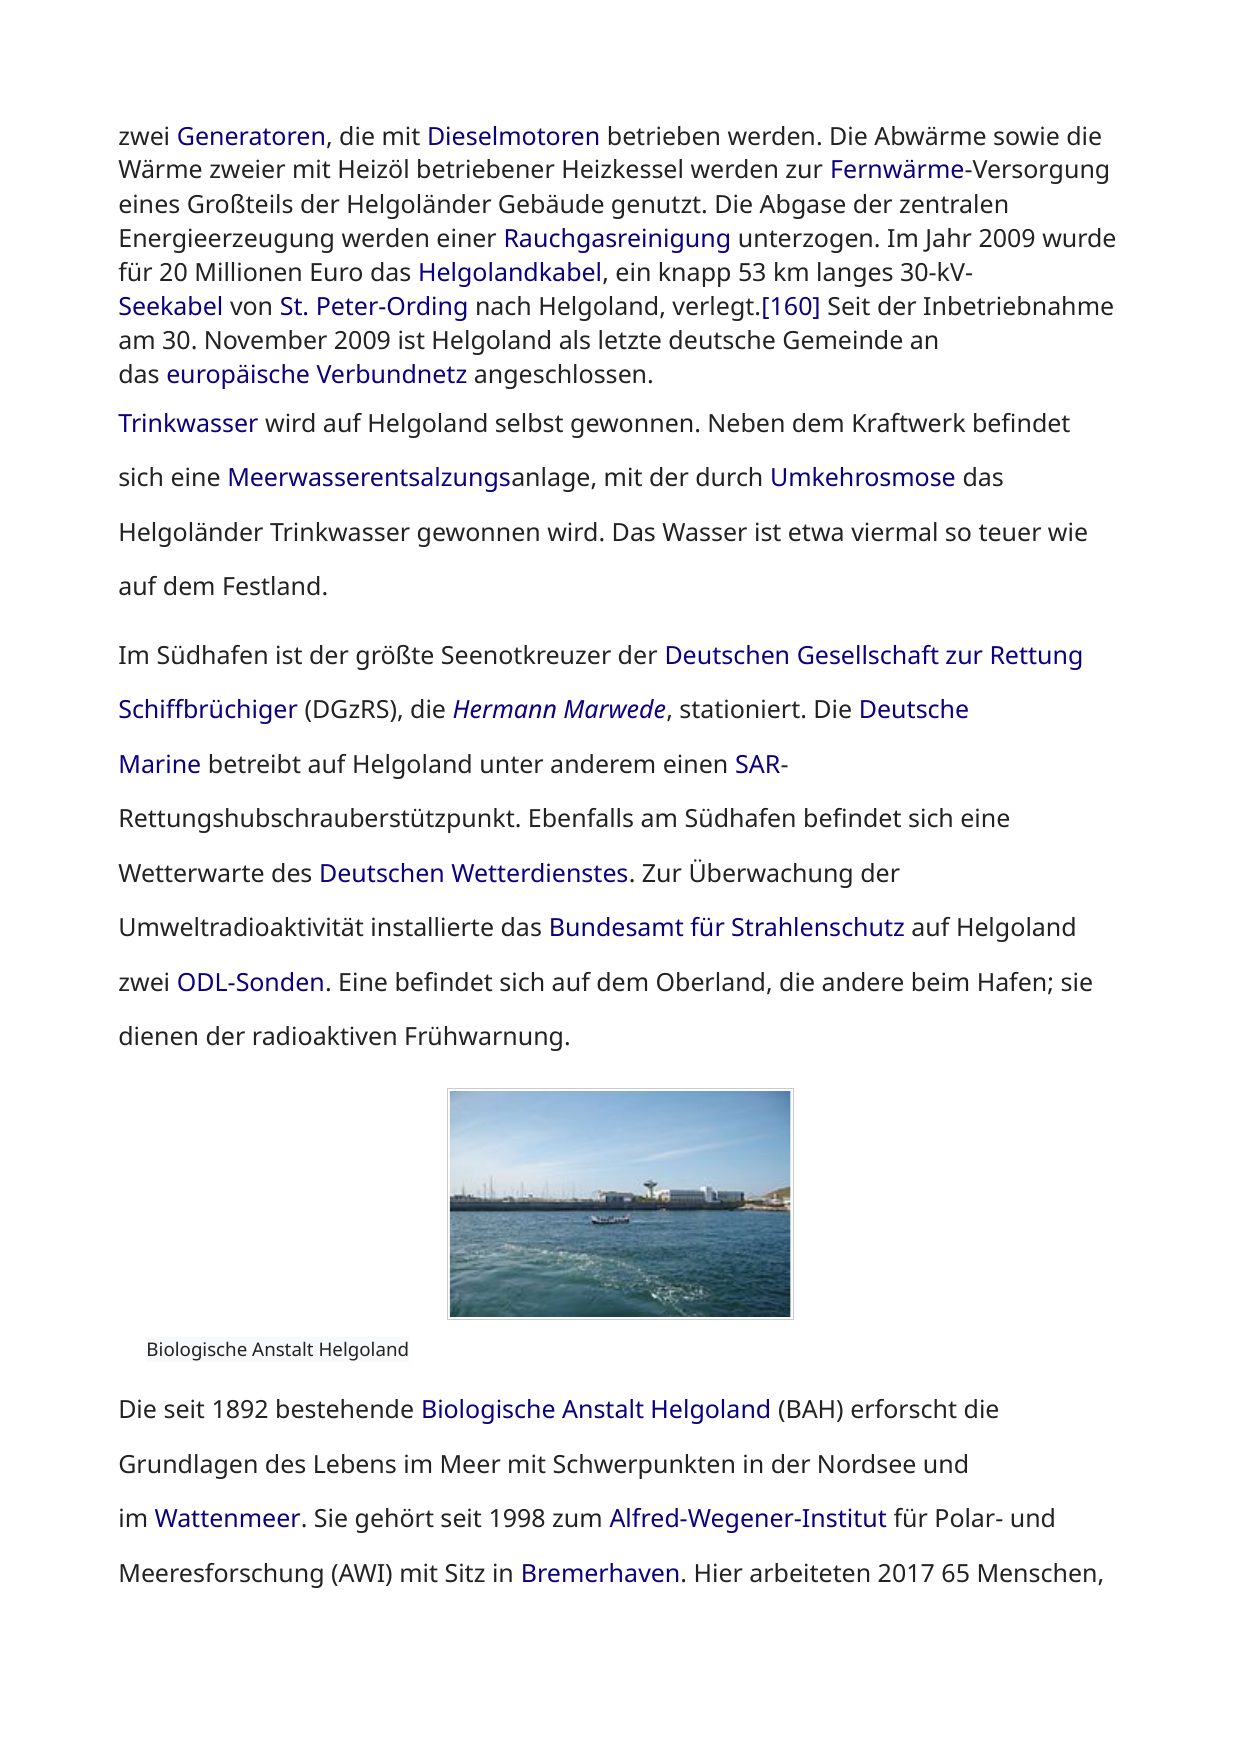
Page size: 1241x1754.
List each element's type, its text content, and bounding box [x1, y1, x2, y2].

text Im Südhafen ist der größte Seenotkreuzer der Deutschen Gesellschaft zur Rettung Schiffbrüchiger (DGzRS), die Hermann Marwede, stationiert. Die Deutsche Marine betreibt auf Helgoland unter anderem einen SAR-Rettungshubschrauberstützpunkt. Ebenfalls am Südhafen befindet sich eine Wetterwarte des Deutschen Wetterdienstes. Zur Überwachung der Umweltradioaktivität installierte das Bundesamt für Strahlenschutz auf Helgoland zwei ODL-Sonden. Eine befindet sich auf dem Oberland, die andere beim Hafen; sie dienen der radioaktiven Frühwarnung. [118, 638, 1122, 1053]
picture [449, 1091, 791, 1317]
text zwei Generatoren, die mit Dieselmotoren betrieben werden. Die Abwärme sowie die Wärme zweier mit Heizöl betriebener Heizkessel werden zur Fernwärme-Versorgung eines Großteils der Helgoländer Gebäude genutzt. Die Abgase der zentralen Energieerzeugung werden einer Rauchgasreinigung unterzogen. Im Jahr 2009 wurde für 20 Millionen Euro das Helgolandkabel, ein knapp 53 km langes 30-kV-Seekabel von St. Peter-Ording nach Helgoland, verlegt.[160] Seit der Inbetriebnahme am 30. November 2009 ist Helgoland als letzte deutsche Gemeinde an das europäische Verbundnetz angeschlossen. [118, 118, 1122, 391]
text Die seit 1892 bestehende Biologische Anstalt Helgoland (BAH) erforscht die Grundlagen des Lebens im Meer mit Schwerpunkten in der Nordsee und im Wattenmeer. Sie gehört seit 1998 zum Alfred-Wegener-Institut für Polar- und Meeresforschung (AWI) mit Sitz in Bremerhaven. Hier arbeiteten 2017 65 Menschen, [118, 1392, 1122, 1589]
text Trinkwasser wird auf Helgoland selbst gewonnen. Neben dem Kraftwerk befindet sich eine Meerwasserentsalzungsanlage, mit der durch Umkehrosmose das Helgoländer Trinkwasser gewonnen wird. Das Wasser ist etwa viermal so teuer wie auf dem Festland. [118, 405, 1122, 603]
text Biologische Anstalt Helgoland [123, 1337, 1122, 1362]
